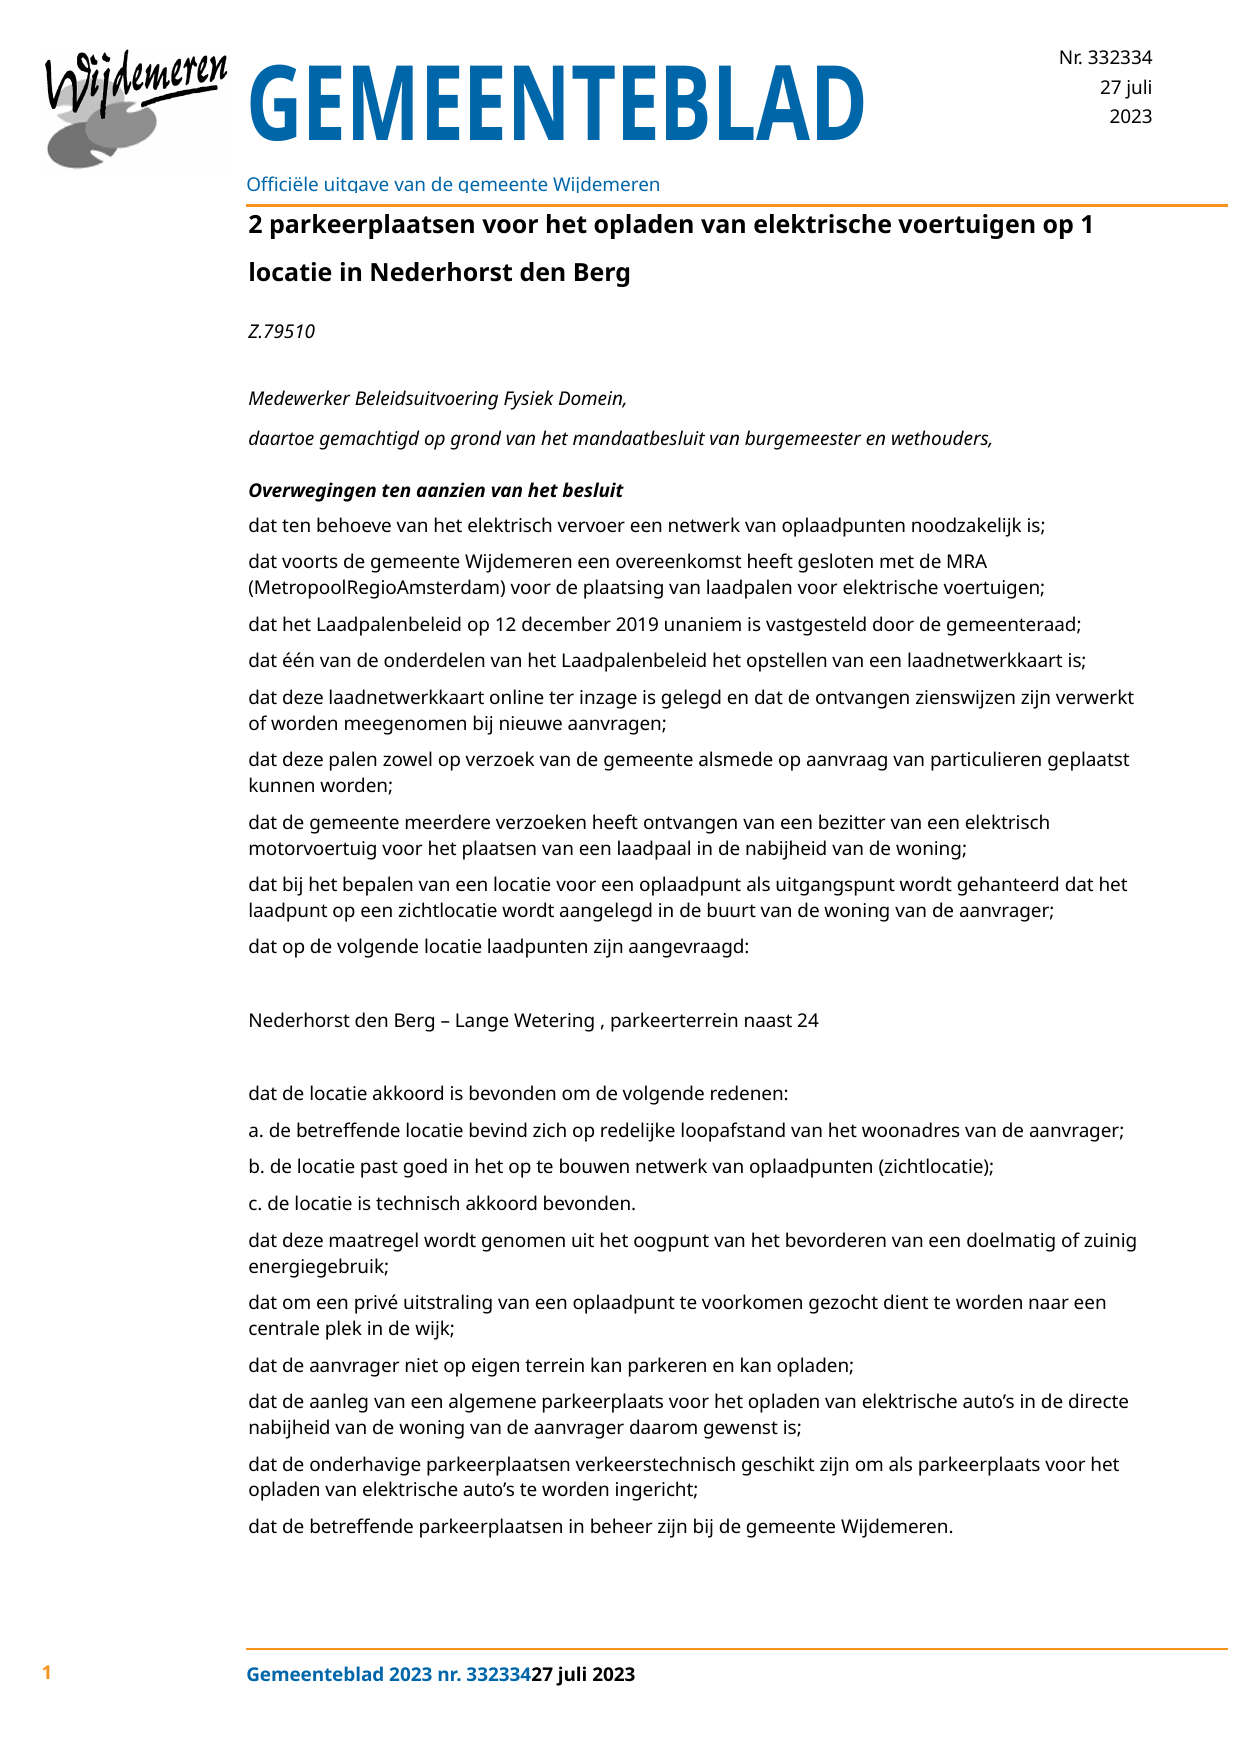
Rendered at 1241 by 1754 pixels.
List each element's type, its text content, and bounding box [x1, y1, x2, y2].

picture [41, 47, 231, 172]
text 2 parkeerplaatsen voor het opladen van elektrische voertuigen op 1 locatie in Nederhorst den Berg [248, 207, 1152, 288]
text dat de aanleg van een algemene parkeerplaats voor het opladen van elektrische auto’s in de directe nabijheid van de woning van de aanvrager daarom gewenst is; [248, 1388, 1152, 1440]
text dat de betreffende parkeerplaatsen in beheer zijn bij de gemeente Wijdemeren. [248, 1513, 1152, 1539]
text dat het Laadpalenbeleid op 12 december 2019 unaniem is vastgesteld door de gemeenteraad; [248, 611, 1152, 637]
text dat deze palen zowel op verzoek van de gemeente alsmede op aanvraag van particulieren geplaatst kunnen worden; [248, 747, 1152, 798]
text dat voorts de gemeente Wijdemeren een overeenkomst heeft gesloten met de MRA (MetropoolRegioAmsterdam) voor de plaatsing van laadpalen voor elektrische voertuigen; [248, 548, 1152, 600]
text dat deze maatregel wordt genomen uit het oogpunt van het bevorderen van een doelmatig of zuinig energiegebruik; [248, 1227, 1152, 1278]
text Medewerker Beleidsuitvoering Fysiek Domein, [248, 386, 1152, 411]
text daartoe gemachtigd op grond van het mandaatbesluit van burgemeester en wethouders, [248, 425, 1152, 451]
text Nederhorst den Berg – Lange Wetering , parkeerterrein naast 24 [248, 1007, 1152, 1033]
text b. de locatie past goed in het op te bouwen netwerk van oplaadpunten (zichtlocatie); [248, 1154, 1152, 1179]
text dat de aanvrager niet op eigen terrein kan parkeren en kan opladen; [248, 1352, 1152, 1378]
text dat deze laadnetwerkkaart online ter inzage is gelegd en dat de ontvangen zienswijzen zijn verwerkt of worden meegenomen bij nieuwe aanvragen; [248, 684, 1152, 736]
text c. de locatie is technisch akkoord bevonden. [248, 1190, 1152, 1216]
text dat bij het bepalen van een locatie voor een oplaadpunt als uitgangspunt wordt gehanteerd dat het laadpunt op een zichtlocatie wordt aangelegd in de buurt van de woning van de aanvrager; [248, 871, 1152, 923]
text Overwegingen ten aanzien van het besluit [248, 478, 1152, 503]
text a. de betreffende locatie bevind zich op redelijke loopafstand van het woonadres van de aanvrager; [248, 1117, 1152, 1143]
text dat om een privé uitstraling van een oplaadpunt te voorkomen gezocht dient te worden naar een centrale plek in de wijk; [248, 1289, 1152, 1341]
text Z.79510 [248, 318, 1152, 344]
text dat op de volgende locatie laadpunten zijn aangevraagd: [248, 934, 1152, 959]
text dat ten behoeve van het elektrisch vervoer een netwerk van oplaadpunten noodzakelijk is; [248, 512, 1152, 537]
text dat de locatie akkoord is bevonden om de volgende redenen: [248, 1080, 1152, 1106]
text dat de onderhavige parkeerplaatsen verkeerstechnisch geschikt zijn om als parkeerplaats voor het opladen van elektrische auto’s te worden ingericht; [248, 1451, 1152, 1502]
text dat de gemeente meerdere verzoeken heeft ontvangen van een bezitter van een elektrisch motorvoertuig voor het plaatsen van een laadpaal in de nabijheid van de woning; [248, 809, 1152, 860]
text dat één van de onderdelen van het Laadpalenbeleid het opstellen van een laadnetwerkkaart is; [248, 647, 1152, 673]
